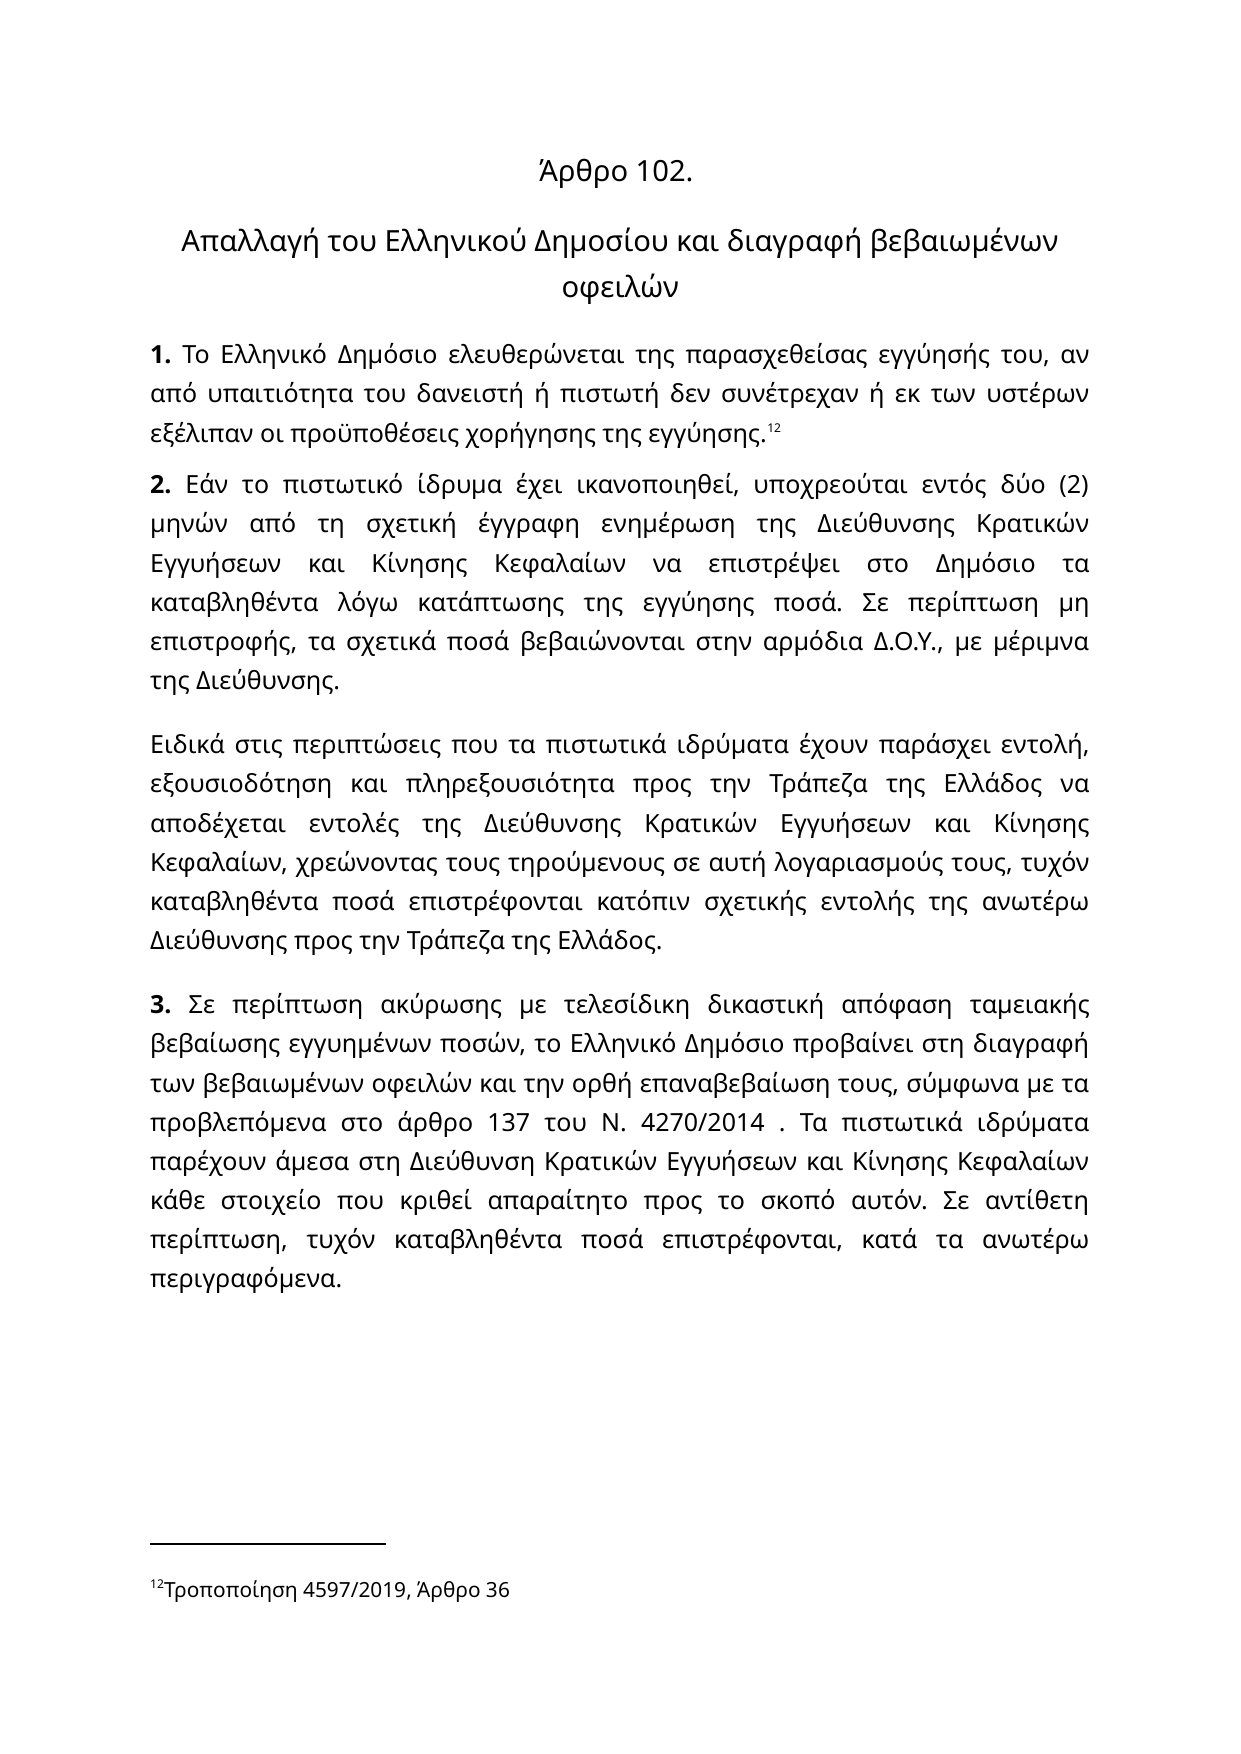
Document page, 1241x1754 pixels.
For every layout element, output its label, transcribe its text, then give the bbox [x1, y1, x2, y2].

text 2. Εάν το πιστωτικό ίδρυμα έχει ικανοποιηθεί, υποχρεούται εντός δύο (2) μηνών από τη σχετική έγγραφη ενημέρωση της Διεύθυνσης Κρατικών Εγγυήσεων και Κίνησης Κεφαλαίων να επιστρέψει στο Δημόσιο τα καταβληθέντα λόγω κατάπτωσης της εγγύησης ποσά. Σε περίπτωση μη επιστροφής, τα σχετικά ποσά βεβαιώνονται στην αρμόδια Δ.Ο.Υ., με μέριμνα της Διεύθυνσης. [150, 467, 1090, 697]
text 1. Το Ελληνικό Δημόσιο ελευθερώνεται της παρασχεθείσας εγγύησής του, αν από υπαιτιότητα του δανειστή ή πιστωτή δεν συνέτρεχαν ή εκ των υστέρων εξέλιπαν οι προϋποθέσεις χορήγησης της εγγύησης. [150, 337, 1090, 449]
text Τροποποίηση 4597/2019, Άρθρο 36 [150, 1576, 1090, 1604]
text Ειδικά στις περιπτώσεις που τα πιστωτικά ιδρύματα έχουν παράσχει εντολή, εξουσιοδότηση και πληρεξουσιότητα προς την Τράπεζα της Ελλάδος να αποδέχεται εντολές της Διεύθυνσης Κρατικών Εγγυήσεων και Κίνησης Κεφαλαίων, χρεώνοντας τους τηρούμενους σε αυτή λογαριασμούς τους, τυχόν καταβληθέντα ποσά επιστρέφονται κατόπιν σχετικής εντολής της ανωτέρω Διεύθυνσης προς την Τράπεζα της Ελλάδος. [150, 727, 1090, 957]
text 3. Σε περίπτωση ακύρωσης με τελεσίδικη δικαστική απόφαση ταμειακής βεβαίωσης εγγυημένων ποσών, το Ελληνικό Δημόσιο προβαίνει στη διαγραφή των βεβαιωμένων οφειλών και την ορθή επαναβεβαίωση τους, σύμφωνα με τα προβλεπόμενα στο άρθρο 137 του Ν. 4270/2014 . Τα πιστωτικά ιδρύματα παρέχουν άμεσα στη Διεύθυνση Κρατικών Εγγυήσεων και Κίνησης Κεφαλαίων κάθε στοιχείο που κριθεί απαραίτητο προς το σκοπό αυτόν. Σε αντίθετη περίπτωση, τυχόν καταβληθέντα ποσά επιστρέφονται, κατά τα ανωτέρω περιγραφόμενα. [150, 987, 1090, 1295]
subtitle Άρθρο 102. [150, 150, 1090, 190]
subtitle Απαλλαγή του Ελληνικού Δημοσίου και διαγραφή βεβαιωμένων οφειλών [150, 221, 1090, 306]
